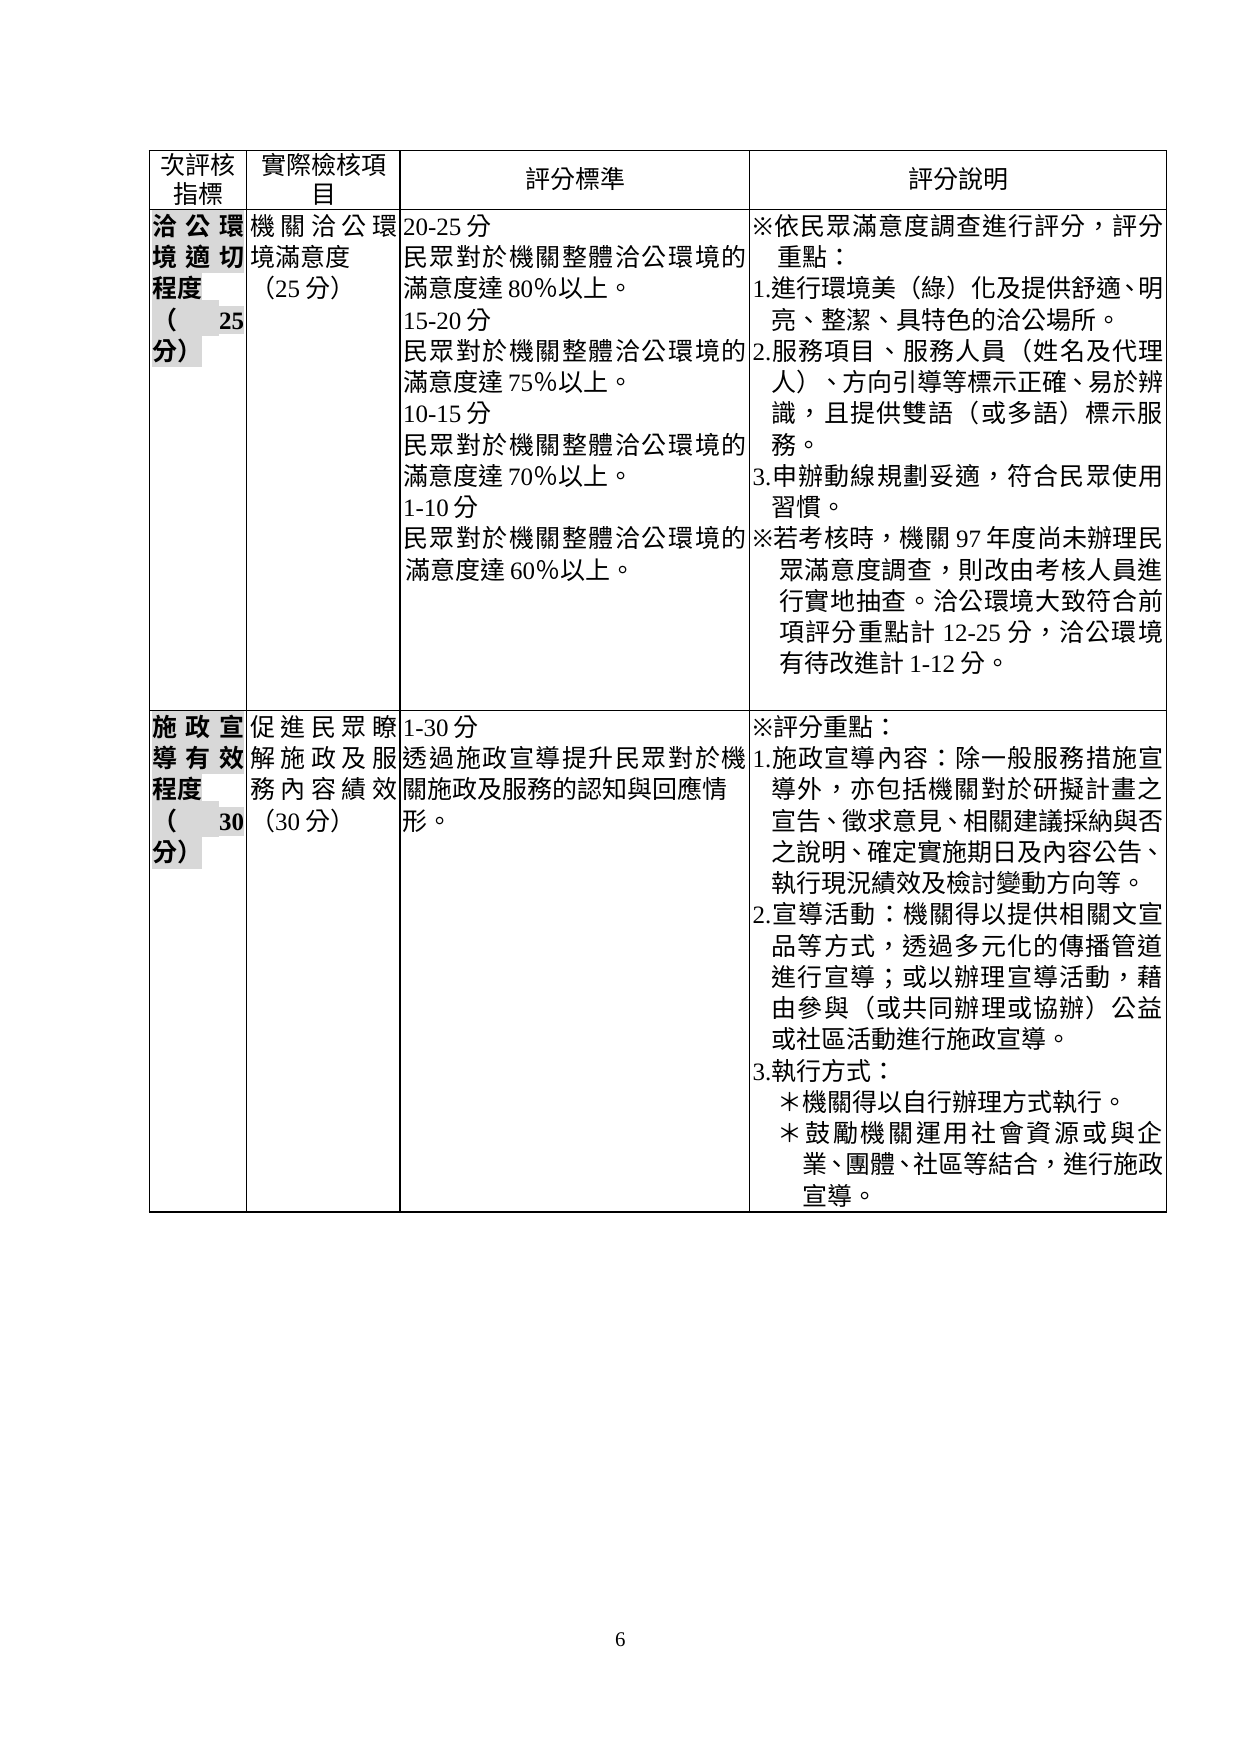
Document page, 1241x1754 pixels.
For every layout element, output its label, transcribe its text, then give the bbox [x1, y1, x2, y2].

table_cell ※依民眾滿意度調查進行評分，評分重點： 1.進行環境美（綠）化及提供舒適、明亮、整潔、具特色的洽公場所。 2.服務項目、服務人員（姓名及代理人）、方向引導等標示正確、易於辨識，且提供雙語（或多語）標示服務。 3.申辦動線規劃妥適，符合民眾使用習慣。 ※若考核時，機關97年度尚未辦理民眾滿意度調查，則改由考核人員進行實地抽查。洽公環境大致符合前項評分重點計12-25分，洽公環境有待改進計1-12分。 [750, 210, 1166, 710]
table_cell 1-30分 透過施政宣導提升民眾對於機關施政及服務的認知與回應情 形。 [401, 711, 749, 1211]
table_cell 洽公環境適切程度 （25分） [150, 210, 246, 710]
table_cell 促進民眾瞭解施政及服務內容績效（30分） [247, 711, 399, 1211]
table_cell ※評分重點： 1.施政宣導內容：除一般服務措施宣導外，亦包括機關對於研擬計畫之宣告、徵求意見、相關建議採納與否之說明、確定實施期日及內容公告、執行現況績效及檢討變動方向等。 2.宣導活動：機關得以提供相關文宣品等方式，透過多元化的傳播管道進行宣導；或以辦理宣導活動，藉由參與（或共同辦理或協辦）公益或社區活動進行施政宣導。 3.執行方式： ＊機關得以自行辦理方式執行。 ＊鼓勵機關運用社會資源或與企業、團體、社區等結合，進行施政宣導。 [750, 711, 1166, 1211]
table_header 評分說明 [750, 151, 1166, 209]
table_header 實際檢核項目 [247, 151, 399, 209]
table_cell 施政宣導有效程度 （30分） [150, 711, 246, 1211]
table_cell 機關洽公環境滿意度 （25分） [247, 210, 399, 710]
table_cell 20-25分 民眾對於機關整體洽公環境的滿意度達80％以上。 15-20分 民眾對於機關整體洽公環境的滿意度達75％以上。 10-15分 民眾對於機關整體洽公環境的滿意度達70％以上。 1-10分 民眾對於機關整體洽公環境的滿意度達60％以上。 [401, 210, 749, 710]
table_header 次評核指標 [150, 151, 246, 209]
table_header 評分標準 [401, 151, 749, 209]
